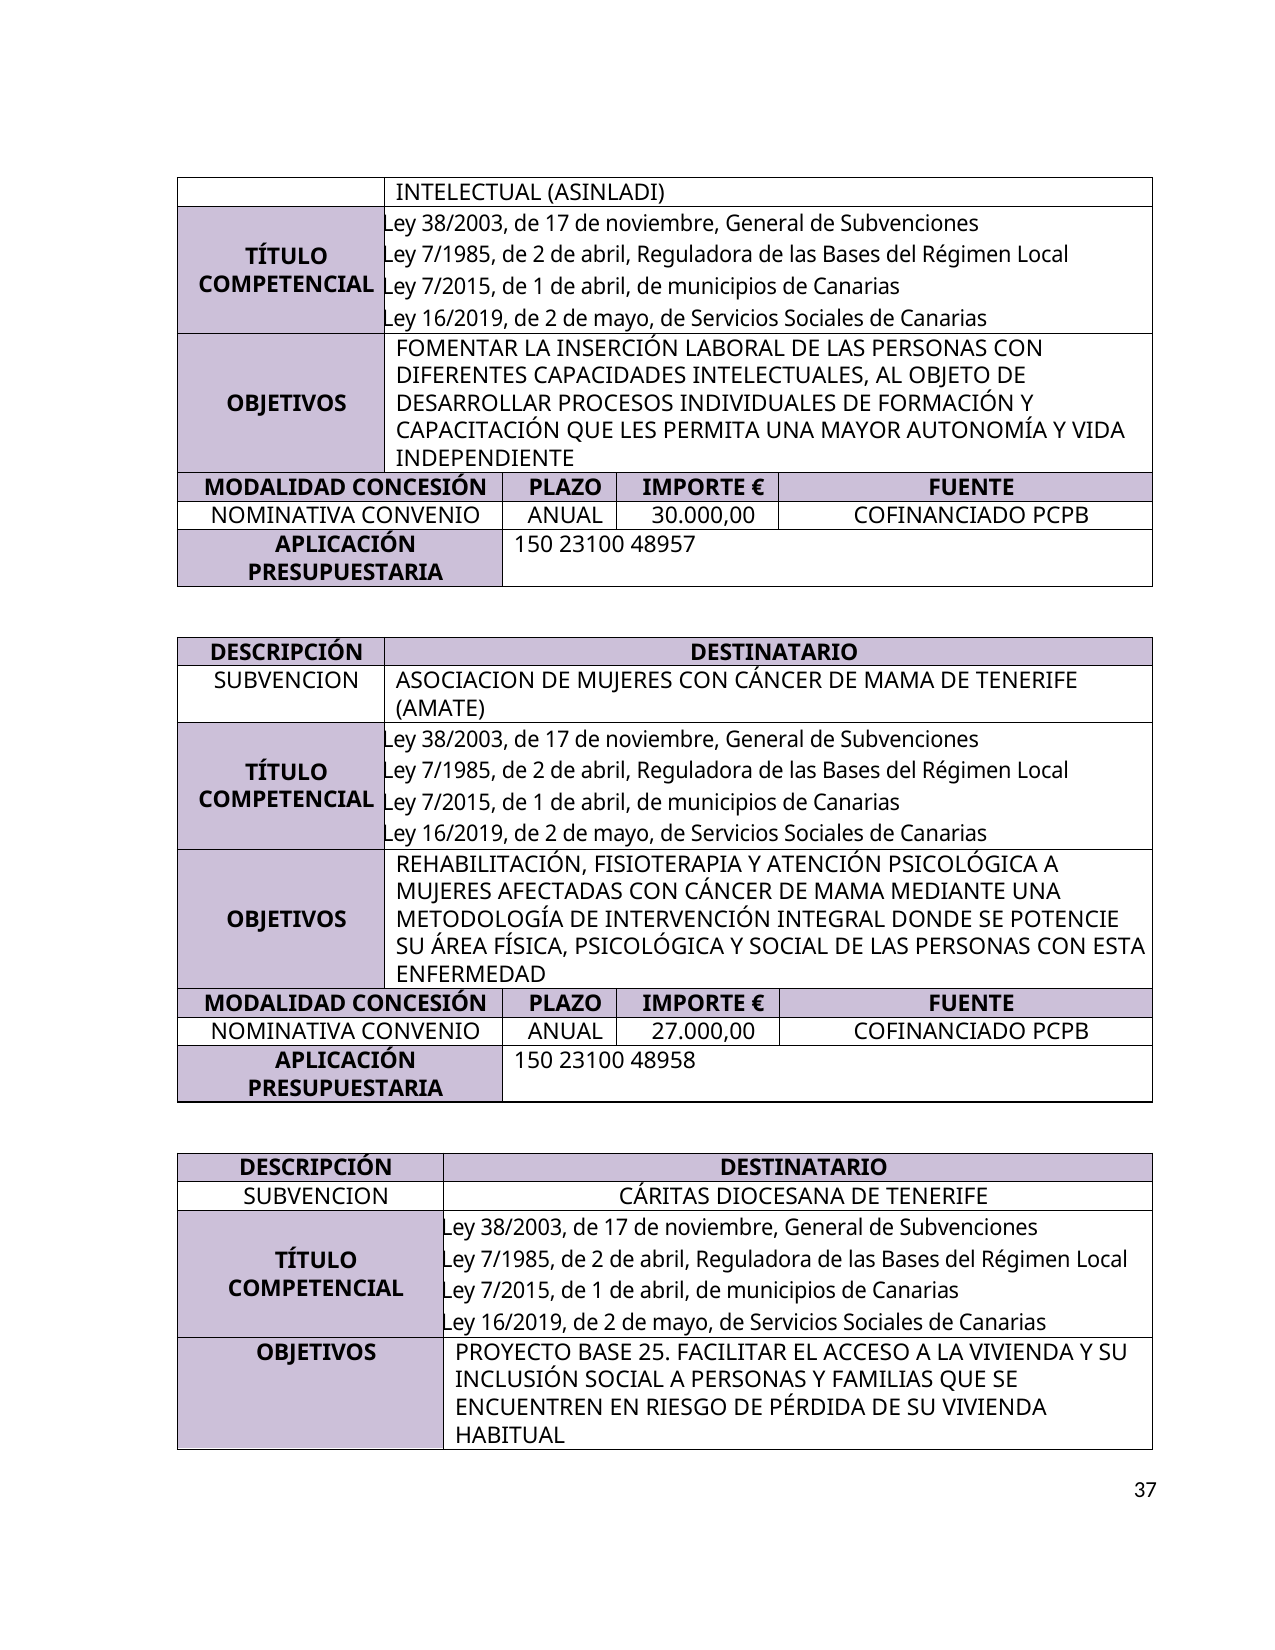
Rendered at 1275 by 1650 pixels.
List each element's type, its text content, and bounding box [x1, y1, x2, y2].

table_cell Ley 38/2003, de 17 de noviembre, General de Subvenciones Ley 7/1985, de 2 de abril, Reguladora de las Bases del Régimen Local Ley 7/2015, de 1 de abril, de municipios de Canarias Ley 16/2019, de 2 de mayo, de Servicios Sociales de Canarias [385, 207, 1152, 333]
table_cell MODALIDAD CONCESIÓN [178, 989, 502, 1017]
table_cell Ley 38/2003, de 17 de noviembre, General de Subvenciones Ley 7/1985, de 2 de abril, Reguladora de las Bases del Régimen Local Ley 7/2015, de 1 de abril, de municipios de Canarias Ley 16/2019, de 2 de mayo, de Servicios Sociales de Canarias [385, 723, 1152, 849]
table_cell NOMINATIVA CONVENIO [178, 1018, 502, 1045]
table_cell PLAZO [503, 473, 616, 501]
table_cell CÁRITAS DIOCESANA DE TENERIFE [444, 1182, 1152, 1210]
table_cell FUENTE [779, 473, 1152, 501]
table_cell NOMINATIVA CONVENIO [178, 502, 502, 529]
table_cell PROYECTO BASE 25. FACILITAR EL ACCESO A LA VIVIENDA Y SU INCLUSIÓN SOCIAL A PERSONAS Y FAMILIAS QUE SE ENCUENTREN EN RIESGO DE PÉRDIDA DE SU VIVIENDA HABITUAL [444, 1338, 1152, 1448]
table_cell 30.000,00 [617, 502, 778, 529]
table_cell COFINANCIADO PCPB [780, 1018, 1152, 1045]
table_cell IMPORTE € [617, 473, 778, 501]
table_cell OBJETIVOS [178, 1338, 443, 1448]
table_cell COFINANCIADO PCPB [779, 502, 1152, 529]
table_header DESTINATARIO [444, 1154, 1152, 1181]
table_cell PLAZO [503, 989, 616, 1017]
table_cell APLICACIÓN PRESUPUESTARIA [178, 530, 502, 586]
table_cell SUBVENCION [178, 1182, 443, 1210]
table_cell FOMENTAR LA INSERCIÓN LABORAL DE LAS PERSONAS CON DIFERENTES CAPACIDADES INTELECTUALES, AL OBJETO DE DESARROLLAR PROCESOS INDIVIDUALES DE FORMACIÓN Y CAPACITACIÓN QUE LES PERMITA UNA MAYOR AUTONOMÍA Y VIDA INDEPENDIENTE [385, 334, 1152, 472]
table_cell IMPORTE € [617, 989, 779, 1017]
table_cell OBJETIVOS [178, 850, 384, 988]
table_header DESCRIPCIÓN [178, 638, 384, 665]
table_cell FUENTE [780, 989, 1152, 1017]
table_cell TÍTULO COMPETENCIAL [178, 1211, 443, 1337]
table_cell REHABILITACIÓN, FISIOTERAPIA Y ATENCIÓN PSICOLÓGICA A MUJERES AFECTADAS CON CÁNCER DE MAMA MEDIANTE UNA METODOLOGÍA DE INTERVENCIÓN INTEGRAL DONDE SE POTENCIE SU ÁREA FÍSICA, PSICOLÓGICA Y SOCIAL DE LAS PERSONAS CON ESTA ENFERMEDAD [385, 850, 1152, 988]
table_cell TÍTULO COMPETENCIAL [178, 207, 384, 333]
table_cell ANUAL [503, 1018, 616, 1045]
table_cell INTELECTUAL (ASINLADI) [385, 178, 1152, 206]
table_cell OBJETIVOS [178, 334, 384, 472]
table_cell SUBVENCION [178, 666, 384, 722]
table_cell TÍTULO COMPETENCIAL [178, 723, 384, 849]
table_cell 150 23100 48958 [503, 1046, 1152, 1101]
table_cell ANUAL [503, 502, 616, 529]
table_cell MODALIDAD CONCESIÓN [178, 473, 502, 501]
table_header DESTINATARIO [385, 638, 1152, 665]
table_header DESCRIPCIÓN [178, 1154, 443, 1181]
table_cell Ley 38/2003, de 17 de noviembre, General de Subvenciones Ley 7/1985, de 2 de abril, Reguladora de las Bases del Régimen Local Ley 7/2015, de 1 de abril, de municipios de Canarias Ley 16/2019, de 2 de mayo, de Servicios Sociales de Canarias [444, 1211, 1152, 1337]
table_cell [178, 178, 384, 206]
table_cell 27.000,00 [617, 1018, 779, 1045]
table_cell 150 23100 48957 [503, 530, 1152, 586]
table_cell APLICACIÓN PRESUPUESTARIA [178, 1046, 502, 1101]
table_cell ASOCIACION DE MUJERES CON CÁNCER DE MAMA DE TENERIFE (AMATE) [385, 666, 1152, 722]
